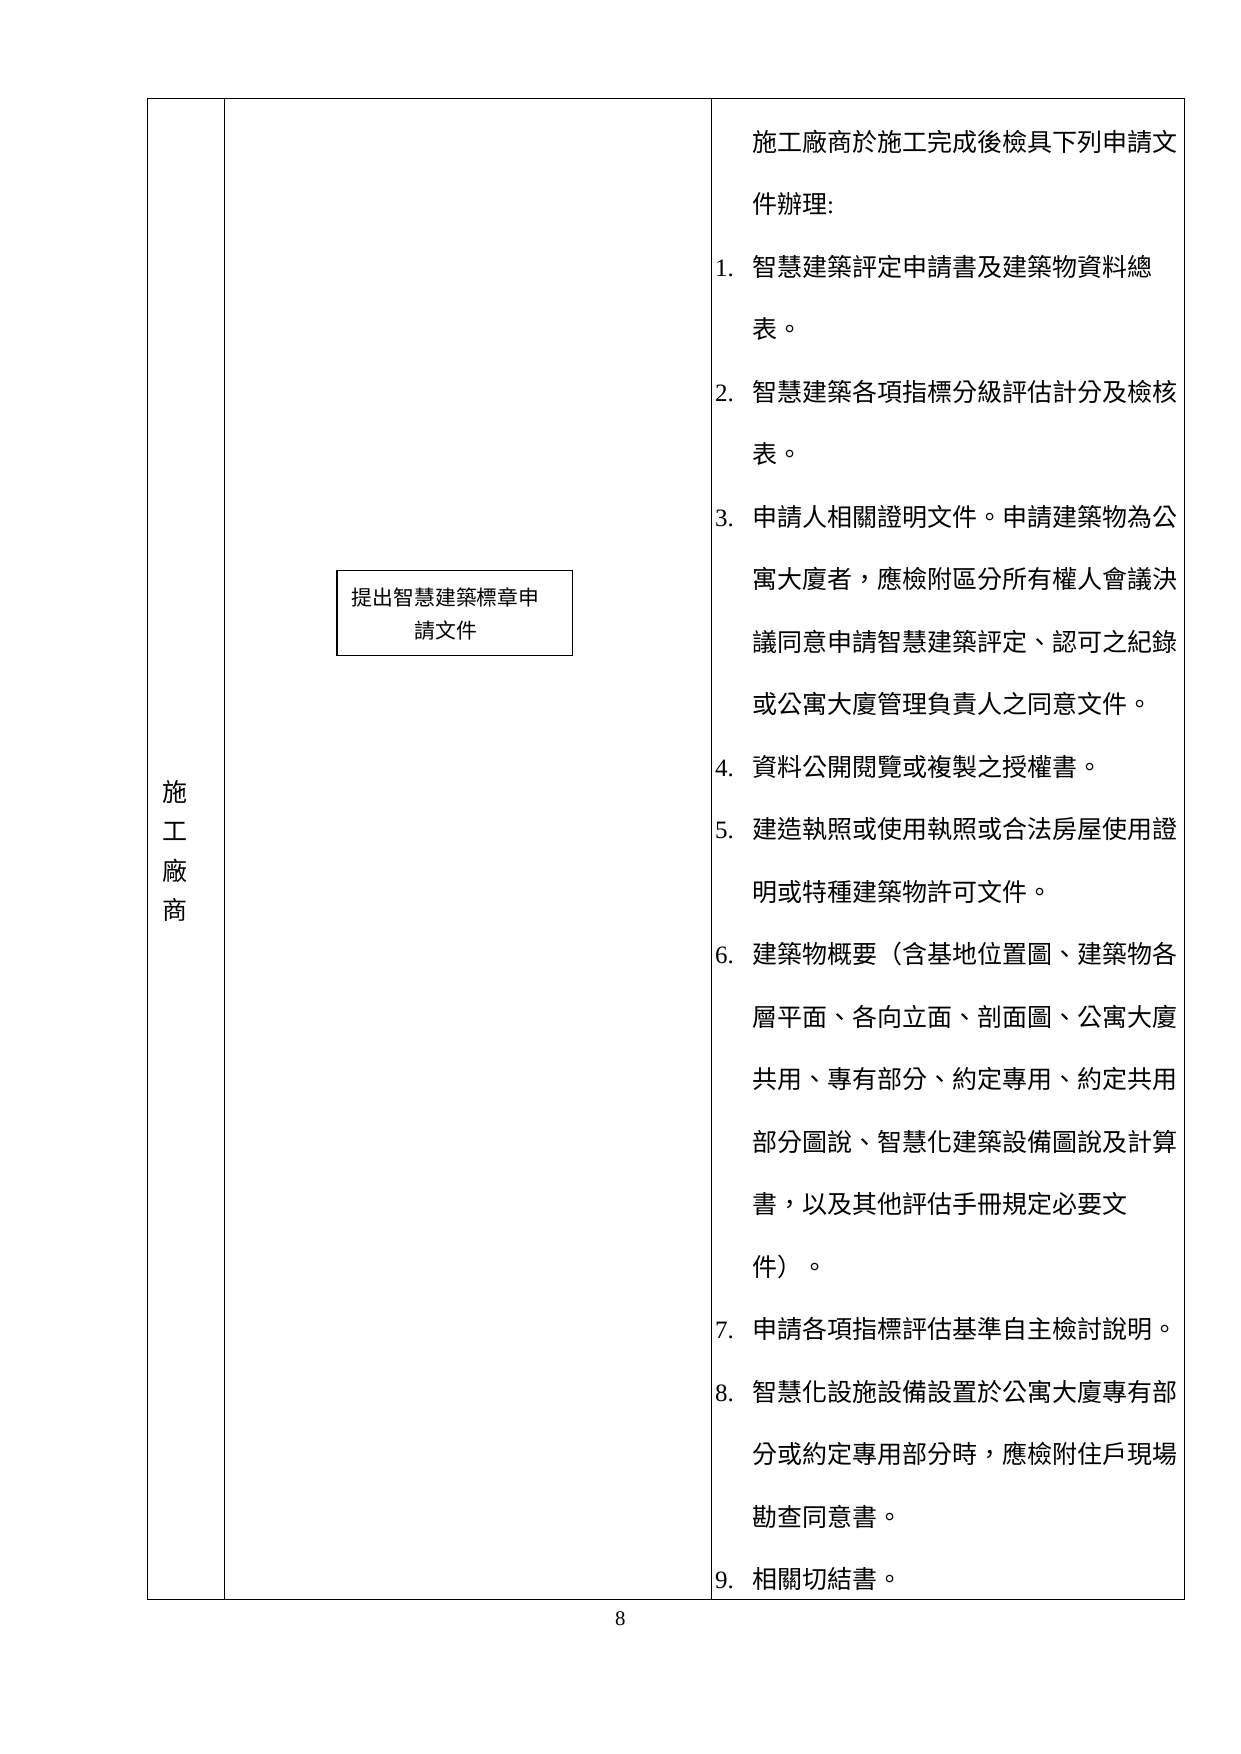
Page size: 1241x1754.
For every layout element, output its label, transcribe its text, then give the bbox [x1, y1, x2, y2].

table_cell 施工廠商 [148, 99, 224, 1598]
table_cell [225, 99, 711, 1598]
table_cell 施工廠商於施工完成後檢具下列申請文件辦理: 智慧建築評定申請書及建築物資料總表。 智慧建築各項指標分級評估計分及檢核表。 申請人相關證明文件。申請建築物為公寓大廈者，應檢附區分所有權人會議決議同意申請智慧建築評定、認可之紀錄或公寓大廈管理負責人之同意文件。 資料公開閱覽或複製之授權書。 建造執照或使用執照或合法房屋使用證明或特種建築物許可文件。 建築物概要（含基地位置圖、建築物各層平面、各向立面、剖面圖、公寓大廈共用、專有部分、約定專用、約定共用部分圖說、智慧化建築設備圖說及計算書，以及其他評估手冊規定必要文件）。 申請各項指標評估基準自主檢討說明。 智慧化設施設備設置於公寓大廈專有部分或約定專用部分時，應檢附住戶現場勘查同意書。 相關切結書。 [712, 99, 1184, 1598]
